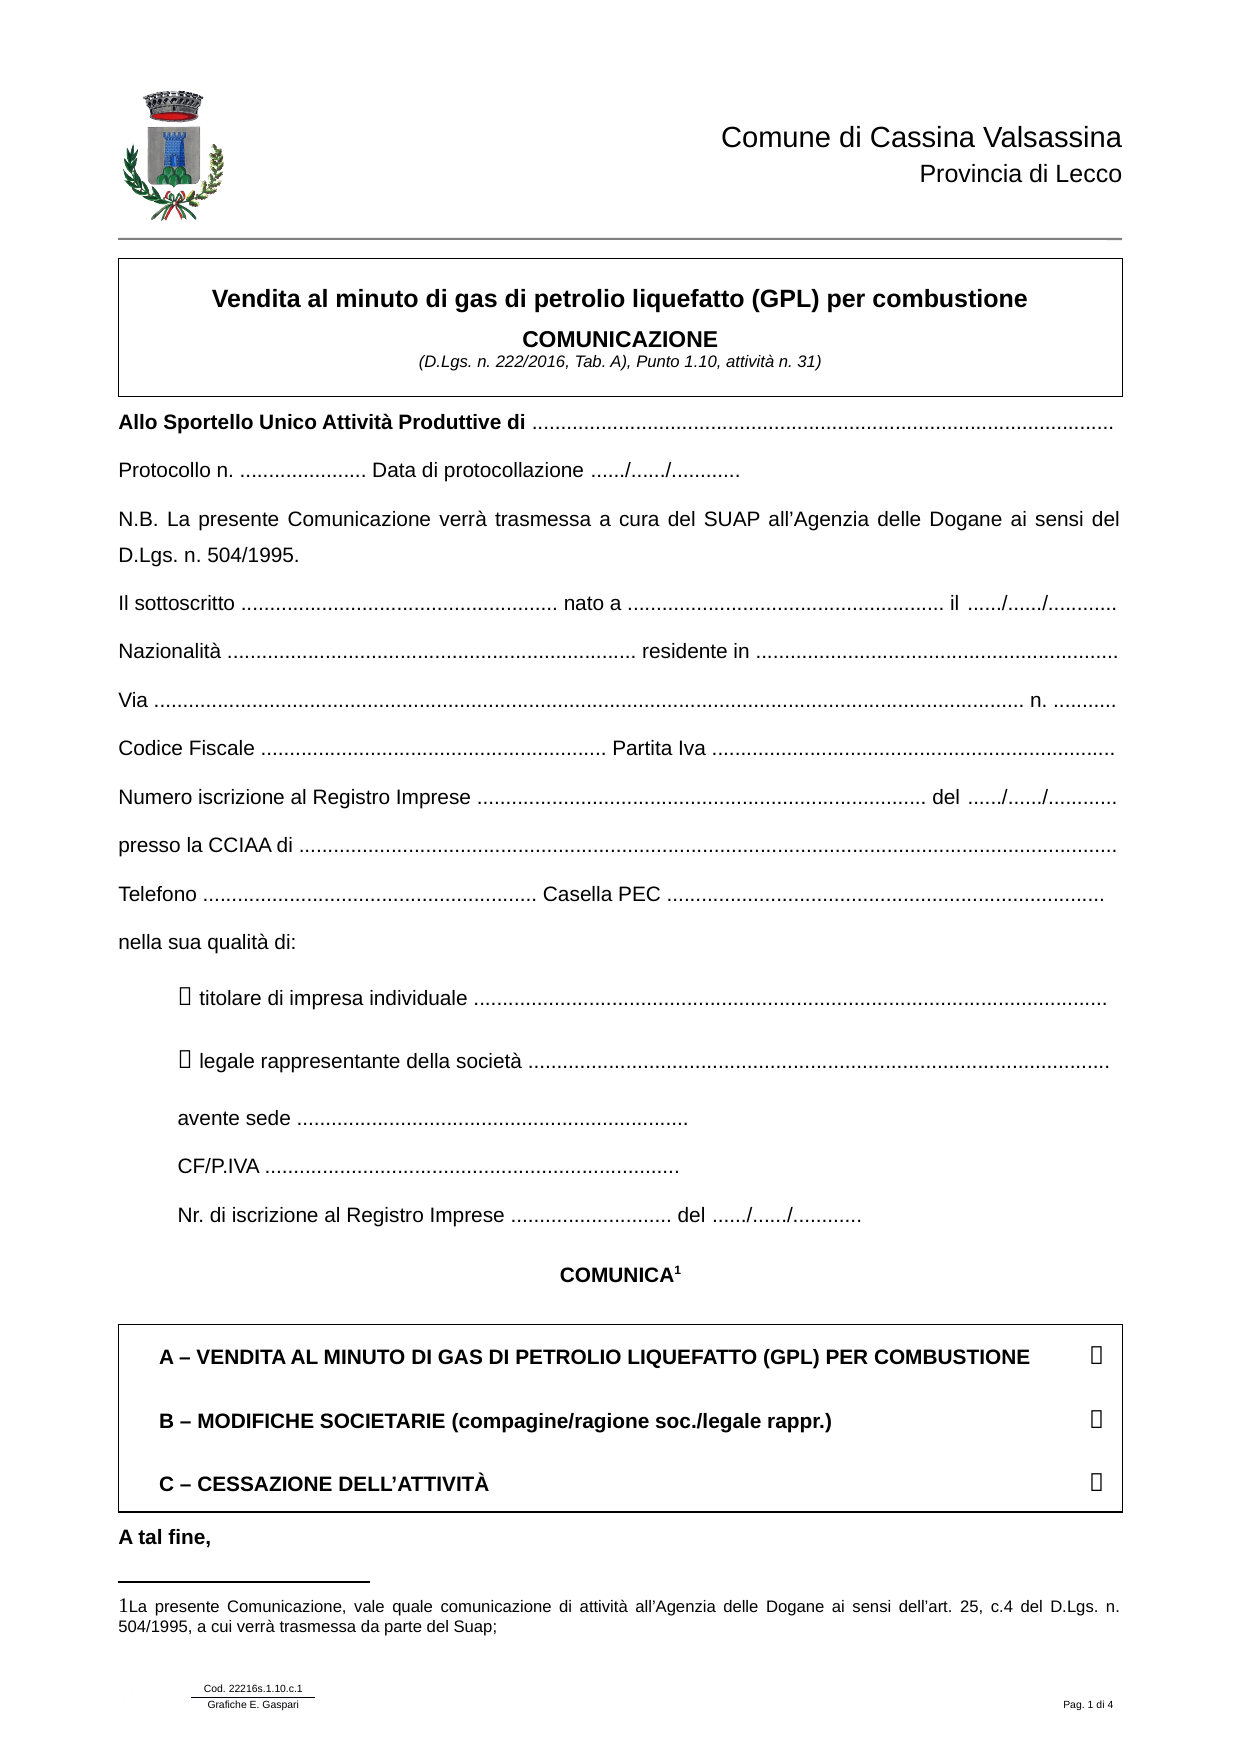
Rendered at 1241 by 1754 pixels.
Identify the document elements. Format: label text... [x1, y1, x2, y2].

text CF/P.IVA ........................................................................ [177, 1154, 1122, 1178]
text La presente Comunicazione, vale quale comunicazione di attività all’Agenzia delle Dogane ai sensi dell’art. 25, c.4 del D.Lgs. n. 504/1995, a cui verrà trasmessa da parte del Suap; [118, 1593, 1122, 1636]
text COMUNICA [118, 1263, 1122, 1287]
text  titolare di impresa individuale .............................................................................................................. [177, 978, 1122, 1012]
text  legale rappresentante della società ..................................................................................................... [177, 1042, 1122, 1076]
text Nazionalità ....................................................................... residente in ............................................................... [118, 639, 1122, 663]
text avente sede .................................................................... [177, 1106, 1122, 1129]
table_header A – VENDITA AL MINUTO DI GAS DI PETROLIO LIQUEFATTO (GPL) PER COMBUSTIONE  B – MODIFICHE SOCIETARIE (compagine/ragione soc./legale rappr.)  C – CESSAZIONE DELL’ATTIVITÀ  [119, 1325, 1122, 1511]
text nella sua qualità di: [118, 930, 1122, 954]
text Numero iscrizione al Registro Imprese .............................................................................. del ....../....../............ [118, 785, 1122, 809]
text Allo Sportello Unico Attività Produttive di ..................................................................................................... [118, 410, 1122, 434]
text Telefono .......................................................... Casella PEC ............................................................................ [118, 882, 1122, 906]
text Nr. di iscrizione al Registro Imprese ............................ del ....../....../............ [177, 1202, 1122, 1226]
picture [122, 90, 224, 221]
text Provincia di Lecco [224, 159, 1122, 188]
text N.B. La presente Comunicazione verrà trasmessa a cura del SUAP all’Agenzia delle Dogane ai sensi del D.Lgs. n. 504/1995. [118, 507, 1122, 566]
table_header Vendita al minuto di gas di petrolio liquefatto (GPL) per combustione COMUNICAZIONE (D.Lgs. n. 222/2016, Tab. A), Punto 1.10, attività n. 31) [119, 259, 1122, 396]
text Codice Fiscale ............................................................ Partita Iva ...................................................................... [118, 736, 1122, 760]
text Protocollo n. ...................... Data di protocollazione ....../....../............ [118, 458, 1122, 482]
text presso la CCIAA di .............................................................................................................................................. [118, 833, 1122, 857]
text Via ....................................................................................................................................................... n. ........... [118, 688, 1122, 712]
text A tal fine, [118, 1525, 1122, 1549]
text Comune di Cassina Valsassina [224, 121, 1122, 154]
text Il sottoscritto ....................................................... nato a ....................................................... il ....../....../............ [118, 591, 1122, 615]
